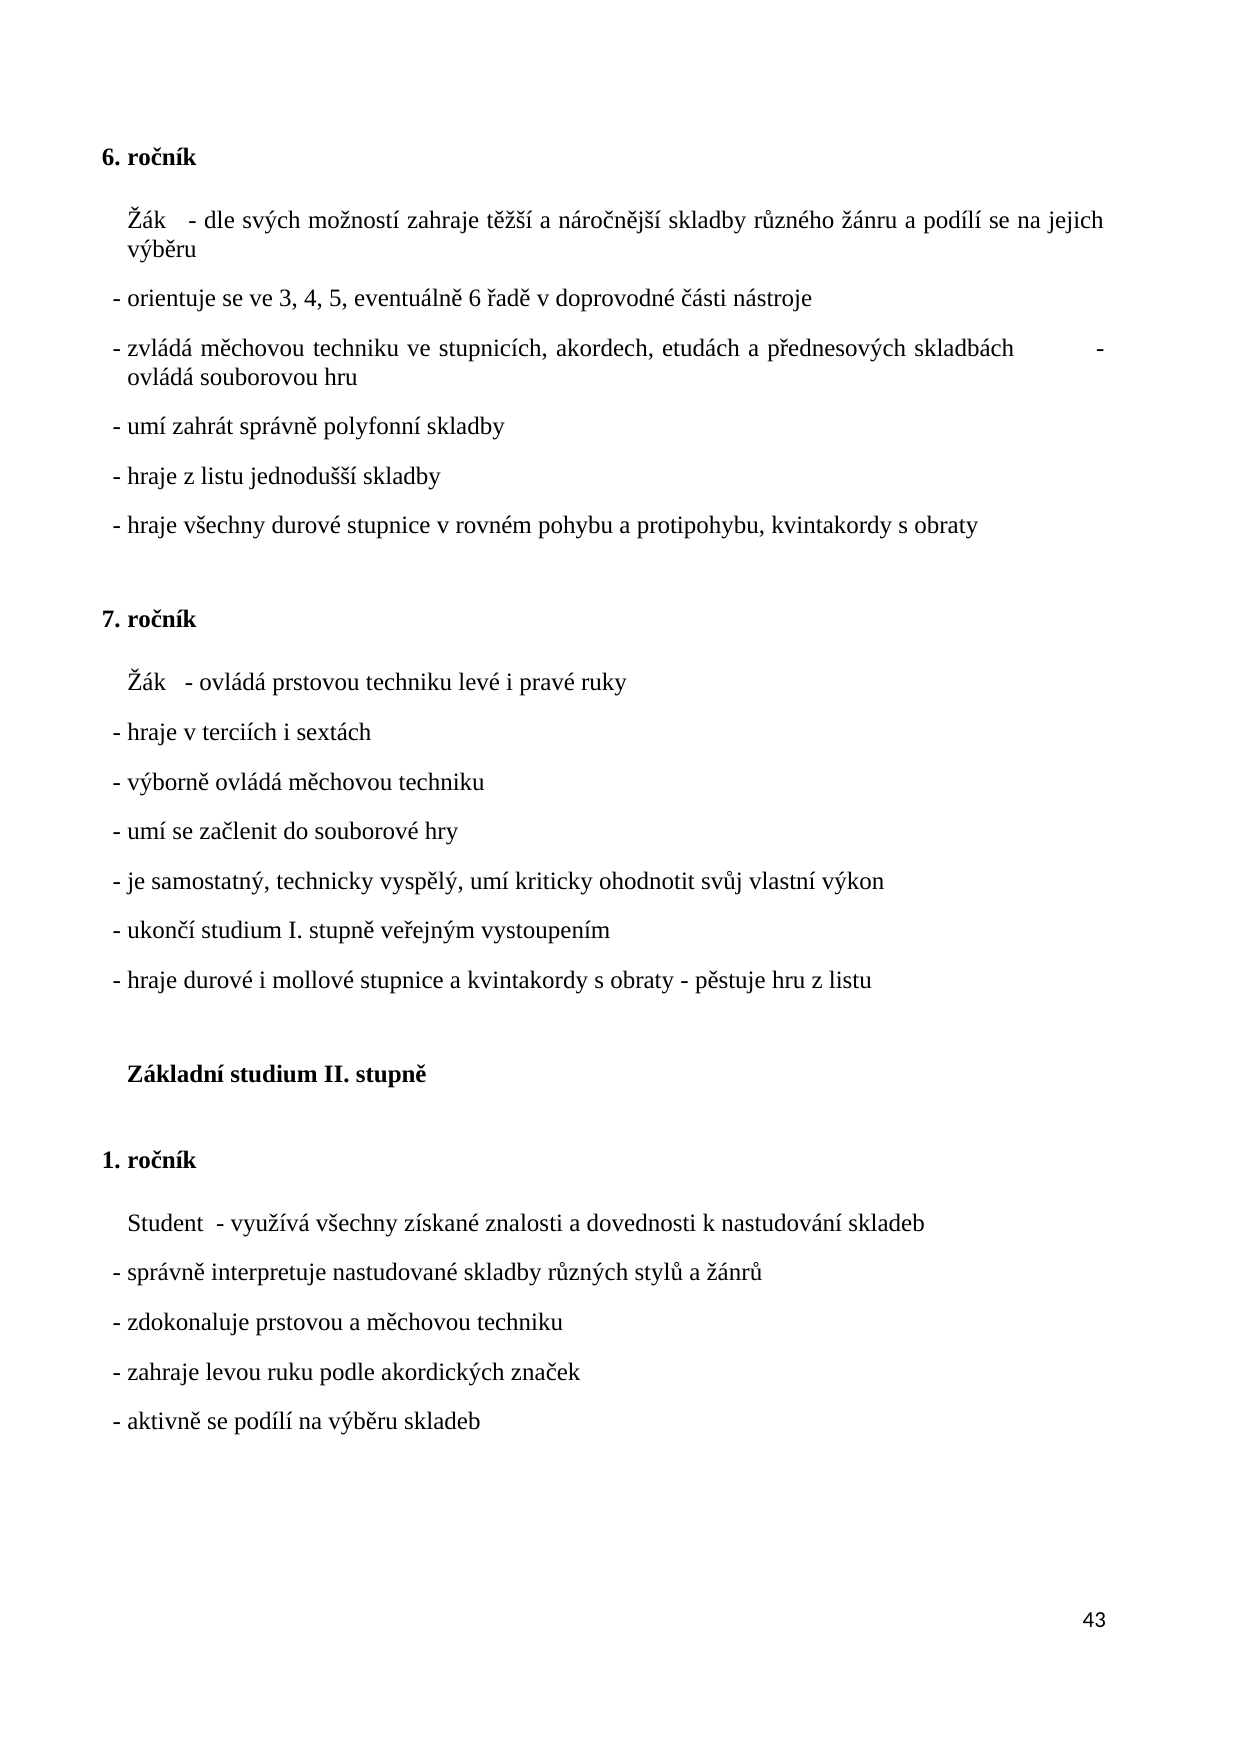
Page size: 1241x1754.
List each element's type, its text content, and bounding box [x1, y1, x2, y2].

list umí se začlenit do souborové hry [112, 816, 1106, 845]
list správně interpretuje nastudované skladby různých stylů a žánrů [112, 1257, 1106, 1286]
list hraje z listu jednodušší skladby [112, 461, 1106, 489]
list ročník [102, 1145, 1106, 1174]
list hraje všechny durové stupnice v rovném pohybu a protipohybu, kvintakordy s obraty [112, 510, 1106, 539]
list zahraje levou ruku podle akordických značek [112, 1357, 1106, 1385]
list ukončí studium I. stupně veřejným vystoupením [112, 915, 1106, 944]
list výborně ovládá měchovou techniku [112, 767, 1106, 795]
list hraje durové i mollové stupnice a kvintakordy s obraty - pěstuje hru z listu [112, 965, 1106, 994]
list orientuje se ve 3, 4, 5, eventuálně 6 řadě v doprovodné části nástroje [112, 283, 1106, 312]
list je samostatný, technicky vyspělý, umí kriticky ohodnotit svůj vlastní výkon [112, 866, 1106, 894]
list umí zahrát správně polyfonní skladby [112, 411, 1106, 440]
text Žák - dle svých možností zahraje těžší a náročnější skladby různého žánru a podílí se na jejich výběru [127, 205, 1106, 262]
list hraje v terciích i sextách [112, 717, 1106, 746]
list ročník [102, 142, 1106, 171]
list zvládá měchovou techniku ve stupnicích, akordech, etudách a přednesových skladbách -ovládá souborovou hru [112, 333, 1106, 390]
list aktivně se podílí na výběru skladeb [112, 1406, 1106, 1435]
list zdokonaluje prstovou a měchovou techniku [112, 1307, 1106, 1336]
text Student - využívá všechny získané znalosti a dovednosti k nastudování skladeb [127, 1208, 1106, 1237]
text Žák - ovládá prstovou techniku levé i pravé ruky [127, 667, 1106, 696]
list ročník [102, 604, 1106, 633]
text Základní studium II. stupně [127, 1059, 1106, 1088]
